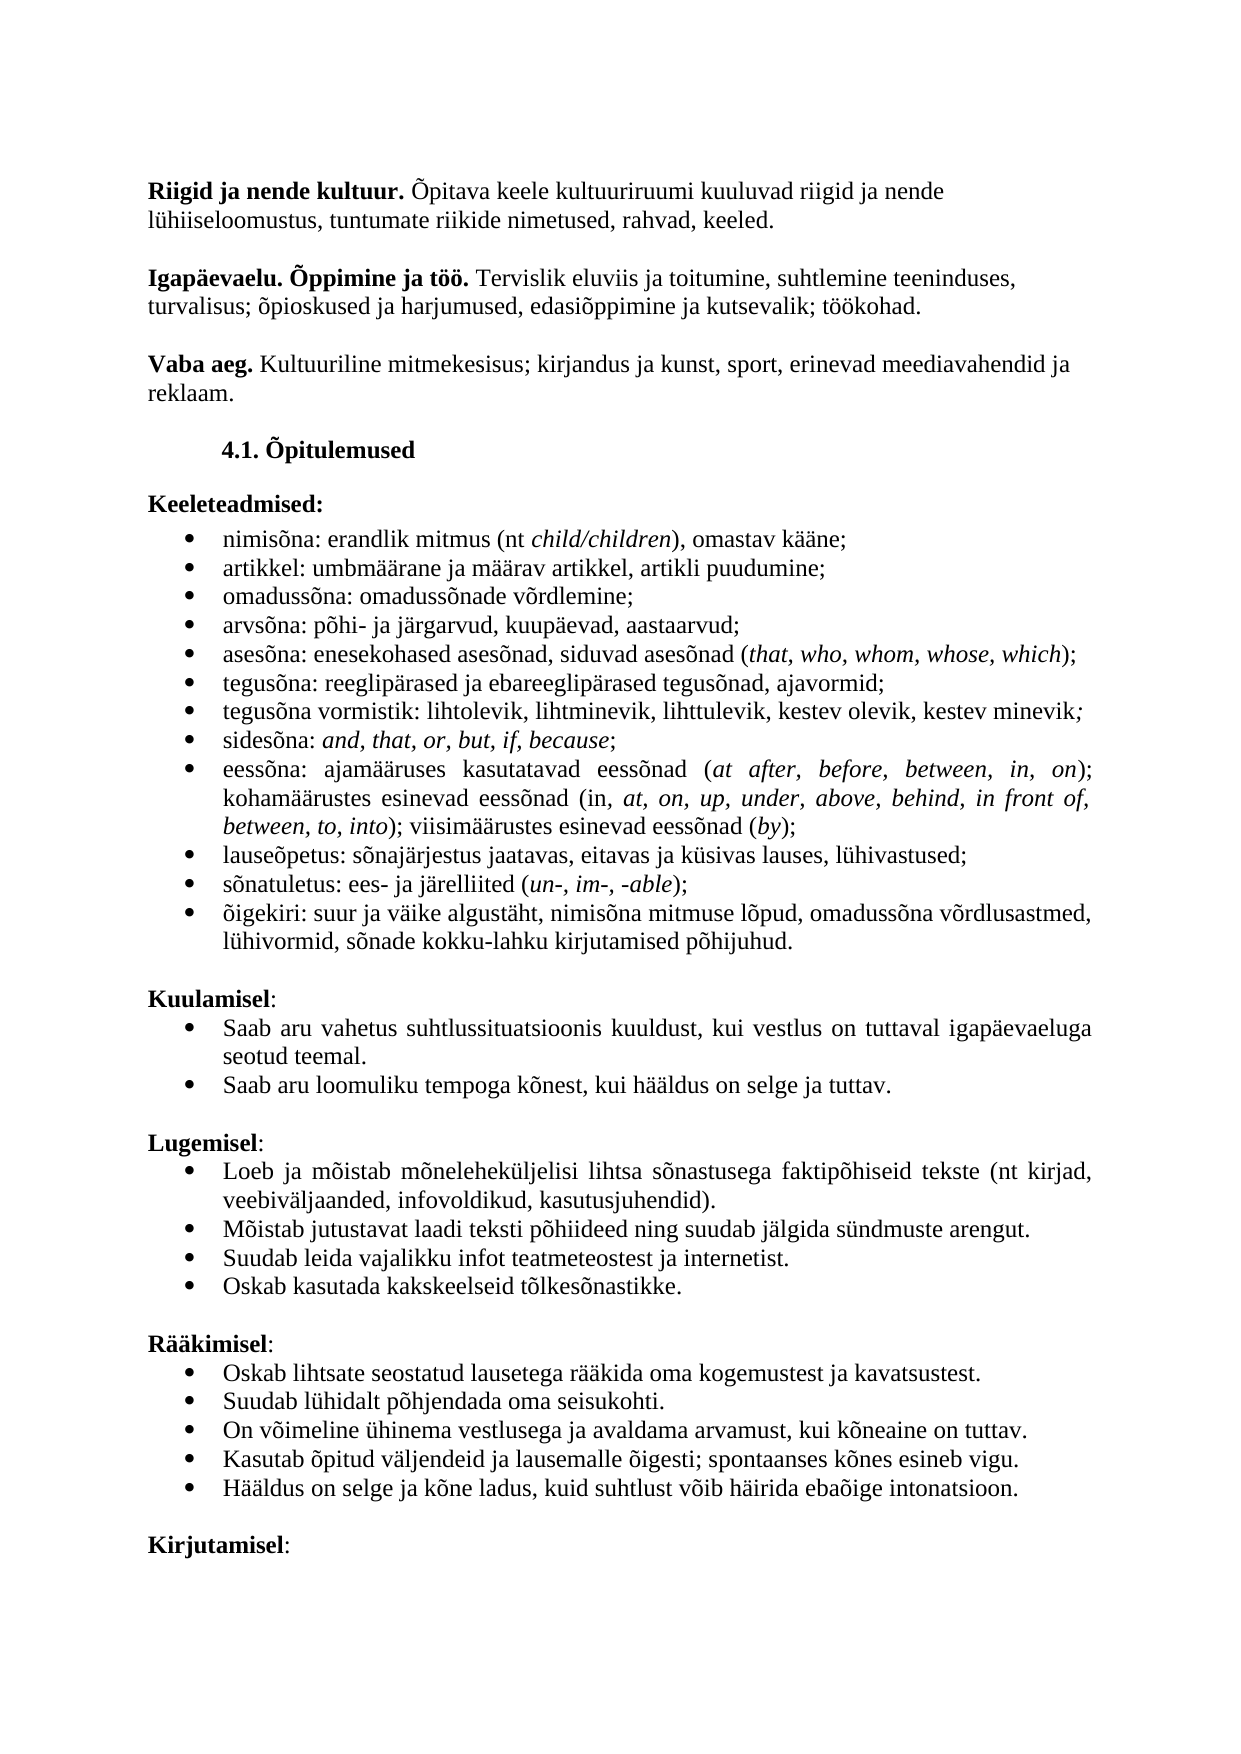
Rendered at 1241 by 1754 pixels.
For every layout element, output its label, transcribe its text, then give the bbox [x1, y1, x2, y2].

text reklaam. [148, 378, 1093, 406]
list Loeb ja mõistab mõneleheküljelisi lihtsa sõnastusega faktipõhiseid tekste (nt kirjad, veebiväljaanded, infovoldikud, kasutusjuhendid). [185, 1156, 1093, 1214]
list sõnatuletus: ees- ja järelliited (un-, im-, -able); [185, 869, 1093, 898]
text Rääkimisel: [148, 1329, 1093, 1358]
list õigekiri: suur ja väike algustäht, nimisõna mitmuse lõpud, omadussõna võrdlusastmed, lühivormid, sõnade kokku-lahku kirjutamised põhijuhud. [185, 898, 1093, 955]
text Igapäevaelu. Õppimine ja töö. Tervislik eluviis ja toitumine, suhtlemine teeninduses, turvalisus; õpioskused ja harjumused, edasiõppimine ja kutsevalik; töökohad. [148, 263, 1093, 320]
list arvsõna: põhi- ja järgarvud, kuupäevad, aastaarvud; [185, 610, 1093, 639]
list Oskab kasutada kakskeelseid tõlkesõnastikke. [185, 1271, 1093, 1300]
list Saab aru vahetus suhtlussituatsioonis kuuldust, kui vestlus on tuttaval igapäevaeluga seotud teemal. [185, 1013, 1093, 1070]
list Oskab lihtsate seostatud lausetega rääkida oma kogemustest ja kavatsustest. [185, 1358, 1093, 1386]
list tegusõna: reeglipärased ja ebareeglipärased tegusõnad, ajavormid; [185, 668, 1093, 696]
text Vaba aeg. Kultuuriline mitmekesisus; kirjandus ja kunst, sport, erinevad meediavahendid ja [148, 349, 1093, 378]
list asesõna: enesekohased asesõnad, siduvad asesõnad (that, who, whom, whose, which); [185, 639, 1093, 668]
list eessõna: ajamääruses kasutatavad eessõnad (at after, before, between, in, on); kohamäärustes esinevad eessõnad (in, at, on, up, under, above, behind, in front of, between, to, into); viisimäärustes esinevad eessõnad (by); [185, 754, 1093, 840]
list lauseõpetus: sõnajärjestus jaatavas, eitavas ja küsivas lauses, lühivastused; [185, 840, 1093, 869]
list artikkel: umbmäärane ja määrav artikkel, artikli puudumine; [185, 553, 1093, 581]
list tegusõna vormistik: lihtolevik, lihtminevik, lihttulevik, kestev olevik, kestev minevik; [185, 696, 1093, 725]
text Riigid ja nende kultuur. Õpitava keele kultuuriruumi kuuluvad riigid ja nende lühiiseloomustus, tuntumate riikide nimetused, rahvad, keeled. [148, 176, 1093, 234]
text Kuulamisel: [148, 984, 1093, 1013]
text 4.1. Õpitulemused [148, 435, 1093, 464]
text Kirjutamisel: [148, 1530, 1093, 1559]
list Mõistab jutustavat laadi teksti põhiideed ning suudab jälgida sündmuste arengut. [185, 1214, 1093, 1243]
list On võimeline ühinema vestlusega ja avaldama arvamust, kui kõneaine on tuttav. [185, 1415, 1093, 1444]
list Hääldus on selge ja kõne ladus, kuid suhtlust võib häirida ebaõige intonatsioon. [185, 1473, 1093, 1501]
text Lugemisel: [148, 1128, 1093, 1156]
list Suudab leida vajalikku infot teatmeteostest ja internetist. [185, 1243, 1093, 1271]
list nimisõna: erandlik mitmus (nt child/children), omastav kääne; [185, 524, 1093, 553]
list Saab aru loomuliku tempoga kõnest, kui hääldus on selge ja tuttav. [185, 1070, 1093, 1099]
list Kasutab õpitud väljendeid ja lausemalle õigesti; spontaanses kõnes esineb vigu. [185, 1444, 1093, 1473]
list sidesõna: and, that, or, but, if, because; [185, 725, 1093, 754]
list Suudab lühidalt põhjendada oma seisukohti. [185, 1386, 1093, 1415]
list omadussõna: omadussõnade võrdlemine; [185, 581, 1093, 610]
subtitle Keeleteadmised: [148, 489, 1093, 518]
